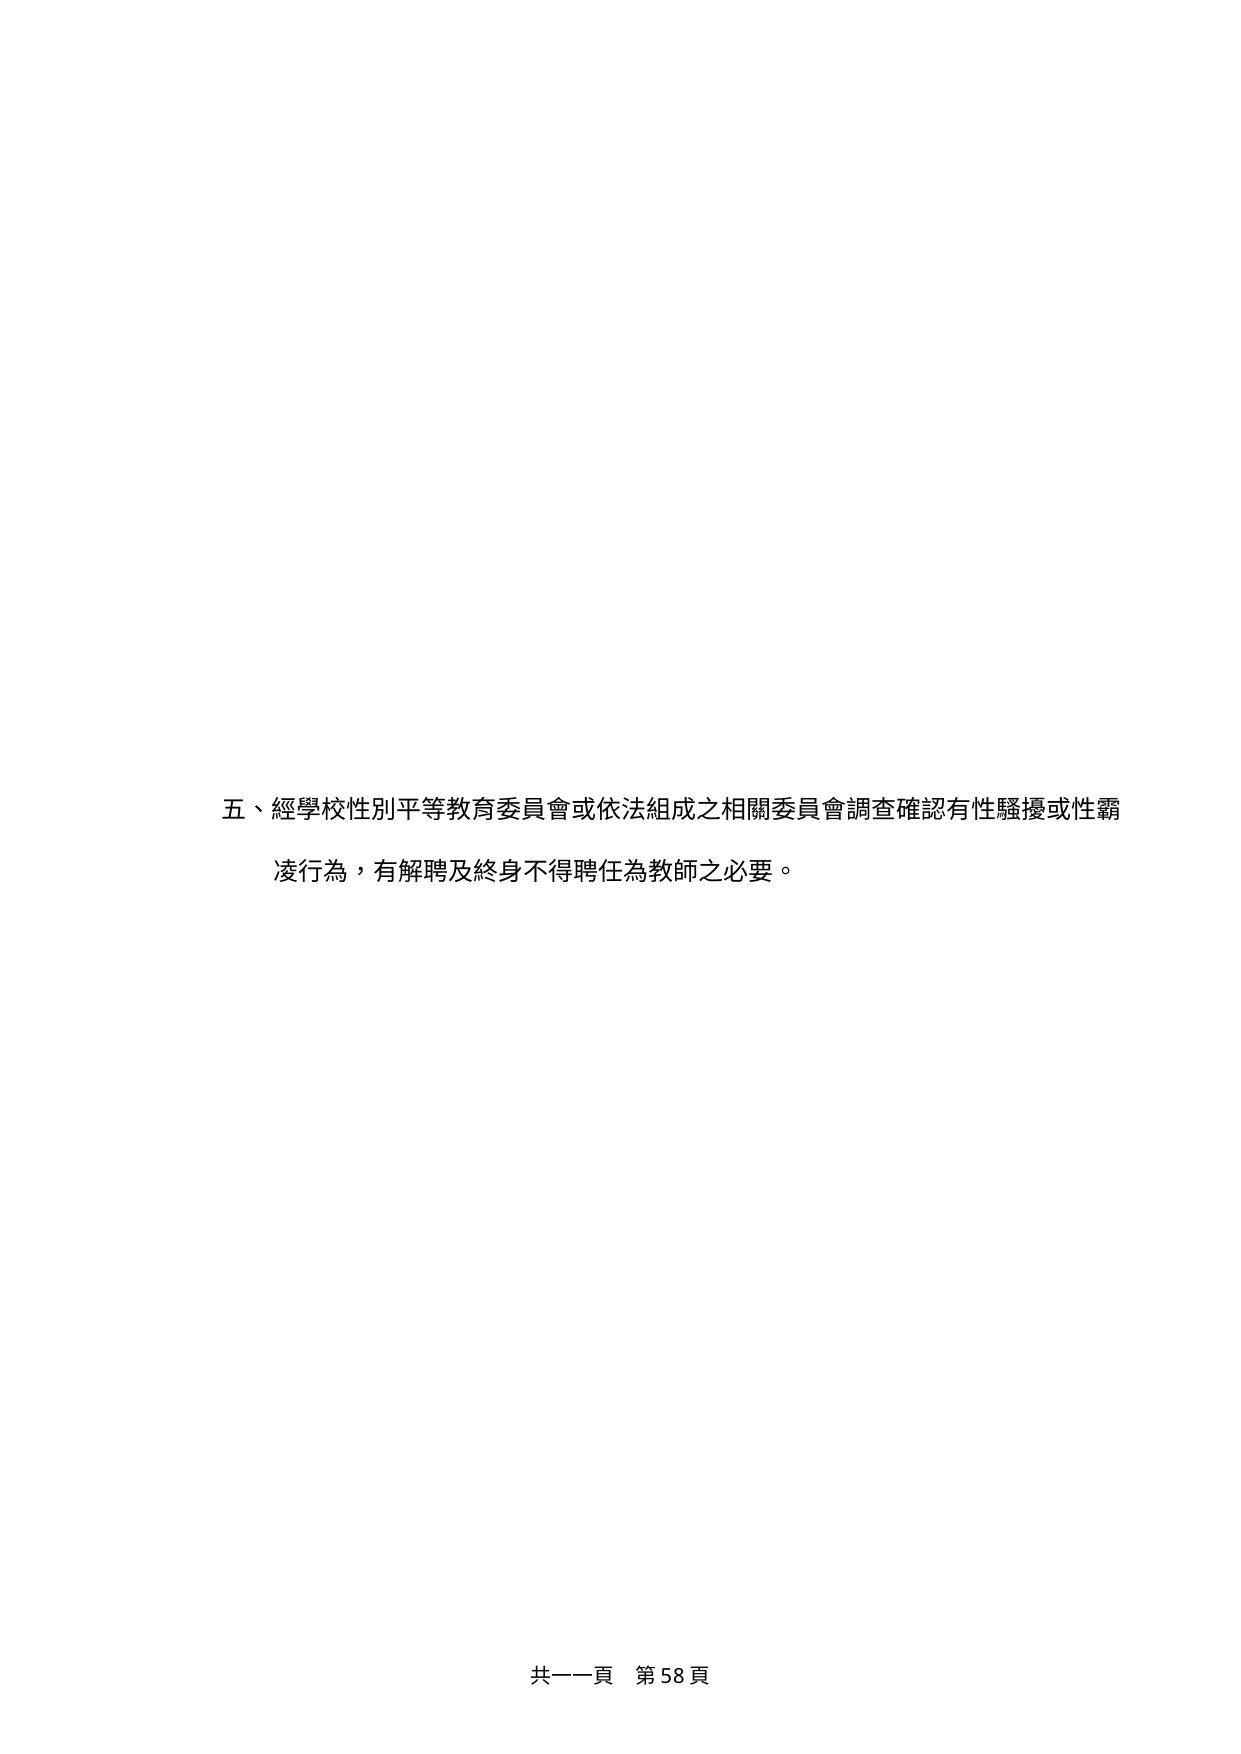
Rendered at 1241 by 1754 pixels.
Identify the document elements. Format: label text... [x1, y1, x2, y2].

text 五、經學校性別平等教育委員會或依法組成之相關委員會調查確認有性騷擾或性霸凌行為，有解聘及終身不得聘任為教師之必要。 [221, 766, 1122, 891]
